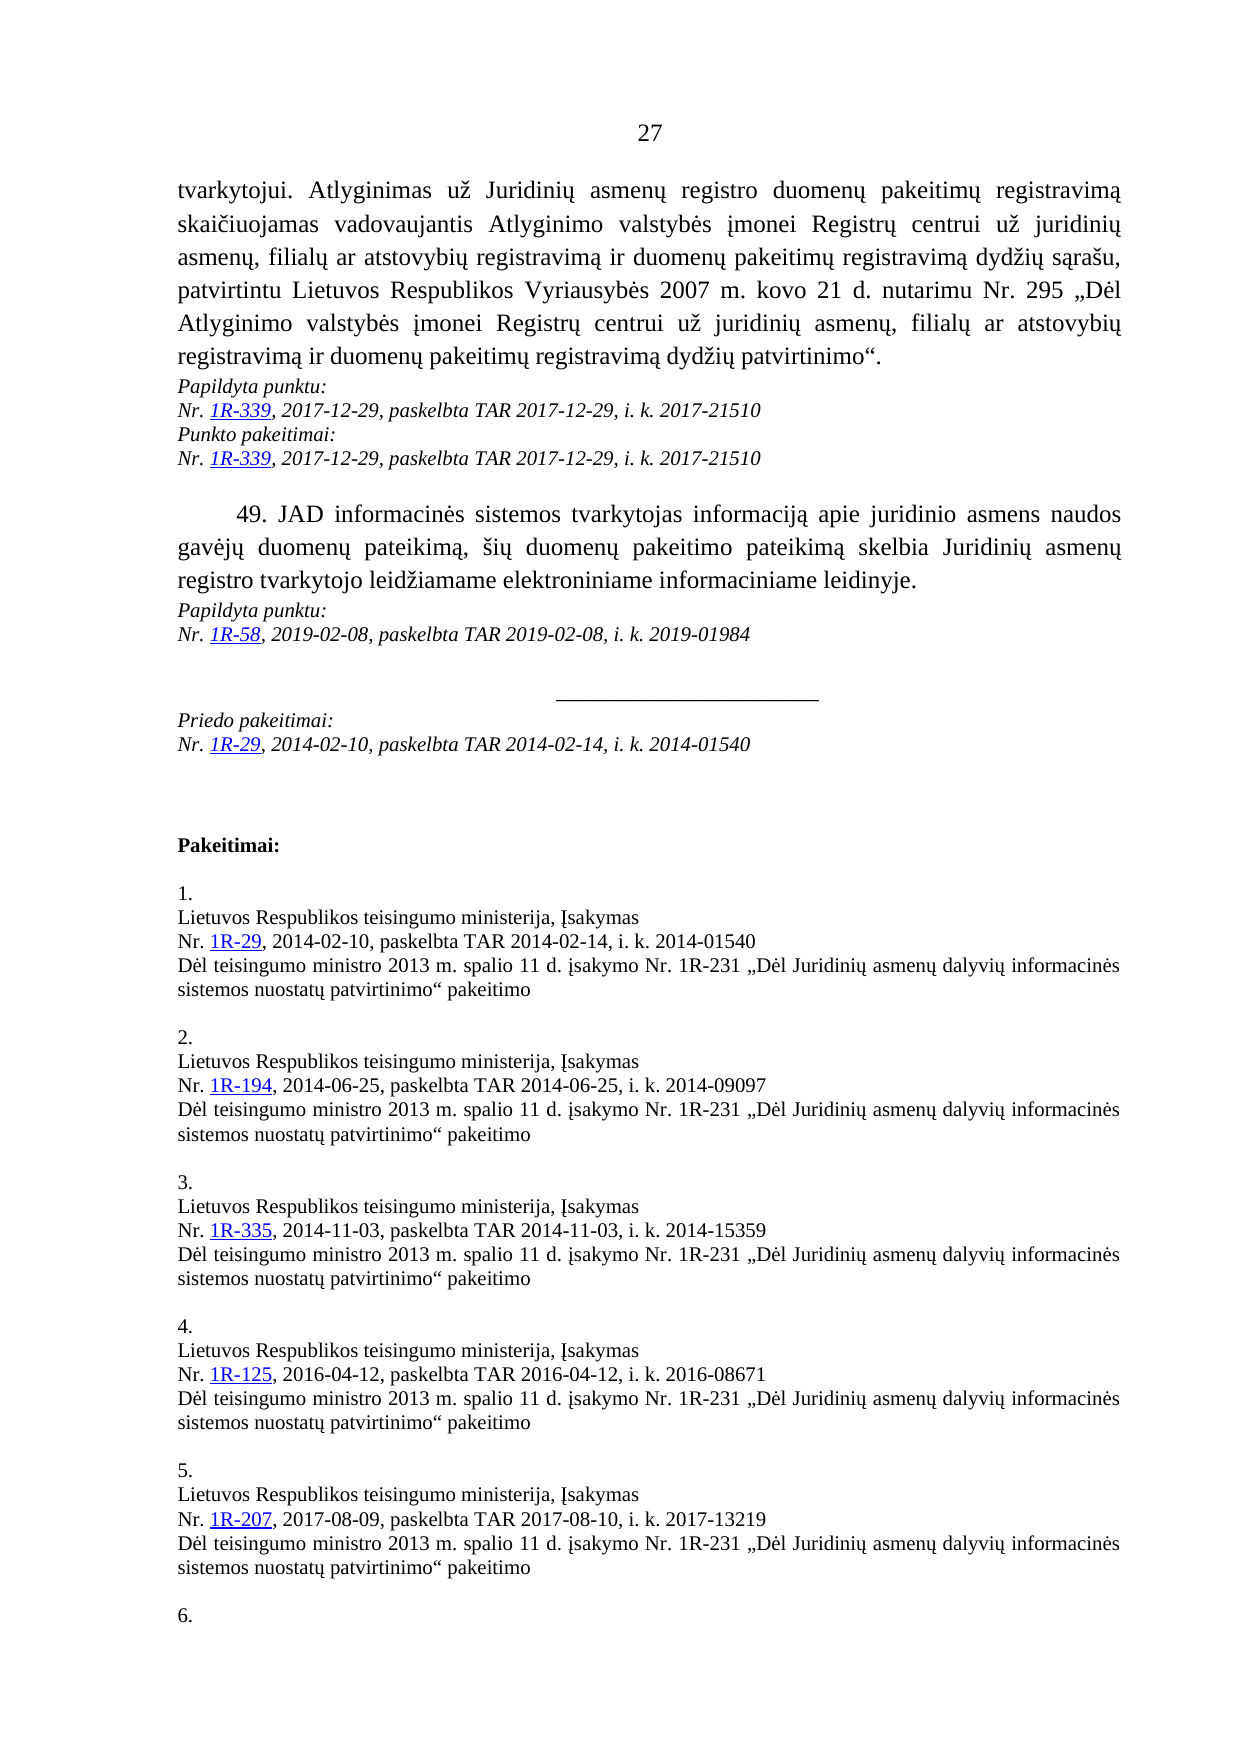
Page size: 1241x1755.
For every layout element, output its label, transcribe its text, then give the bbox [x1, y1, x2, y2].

text Nr. 1R-194, 2014-06-25, paskelbta TAR 2014-06-25, i. k. 2014-09097 [177, 1073, 1122, 1097]
text 49. JAD informacinės sistemos tvarkytojas informaciją apie juridinio asmens naudos gavėjų duomenų pateikimą, šių duomenų pakeitimo pateikimą skelbia Juridinių asmenų registro tvarkytojo leidžiamame elektroniniame informaciniame leidinyje. [177, 499, 1122, 593]
text 5. [177, 1458, 1122, 1482]
text Pakeitimai: [177, 833, 1122, 857]
text 3. [177, 1169, 1122, 1194]
text Nr. 1R-58, 2019-02-08, paskelbta TAR 2019-02-08, i. k. 2019-01984 [177, 622, 1122, 646]
text Nr. 1R-207, 2017-08-09, paskelbta TAR 2017-08-10, i. k. 2017-13219 [177, 1506, 1122, 1531]
text Lietuvos Respublikos teisingumo ministerija, Įsakymas [177, 905, 1122, 929]
text Nr. 1R-29, 2014-02-10, paskelbta TAR 2014-02-14, i. k. 2014-01540 [177, 732, 1122, 756]
text 1. [177, 881, 1122, 905]
text Lietuvos Respublikos teisingumo ministerija, Įsakymas [177, 1194, 1122, 1218]
text Dėl teisingumo ministro 2013 m. spalio 11 d. įsakymo Nr. 1R-231 „Dėl Juridinių asmenų dalyvių informacinės sistemos nuostatų patvirtinimo“ pakeitimo [177, 953, 1122, 1001]
text tvarkytojui. Atlyginimas už Juridinių asmenų registro duomenų pakeitimų registravimą skaičiuojamas vadovaujantis Atlyginimo valstybės įmonei Registrų centrui už juridinių asmenų, filialų ar atstovybių registravimą ir duomenų pakeitimų registravimą dydžių sąrašu, patvirtintu Lietuvos Respublikos Vyriausybės 2007 m. kovo 21 d. nutarimu Nr. 295 „Dėl Atlyginimo valstybės įmonei Registrų centrui už juridinių asmenų, filialų ar atstovybių registravimą ir duomenų pakeitimų registravimą dydžių patvirtinimo“. [177, 176, 1122, 369]
text Priedo pakeitimai: [177, 708, 1122, 732]
text 2. [177, 1025, 1122, 1049]
text Nr. 1R-29, 2014-02-10, paskelbta TAR 2014-02-14, i. k. 2014-01540 [177, 929, 1122, 953]
text Dėl teisingumo ministro 2013 m. spalio 11 d. įsakymo Nr. 1R-231 „Dėl Juridinių asmenų dalyvių informacinės sistemos nuostatų patvirtinimo“ pakeitimo [177, 1242, 1122, 1290]
text Nr. 1R-335, 2014-11-03, paskelbta TAR 2014-11-03, i. k. 2014-15359 [177, 1218, 1122, 1242]
text Dėl teisingumo ministro 2013 m. spalio 11 d. įsakymo Nr. 1R-231 „Dėl Juridinių asmenų dalyvių informacinės sistemos nuostatų patvirtinimo“ pakeitimo [177, 1097, 1122, 1146]
text Lietuvos Respublikos teisingumo ministerija, Įsakymas [177, 1049, 1122, 1073]
text Lietuvos Respublikos teisingumo ministerija, Įsakymas [177, 1482, 1122, 1506]
text Papildyta punktu: [177, 598, 1122, 622]
text Punkto pakeitimai: [177, 422, 1122, 446]
text Papildyta punktu: [177, 374, 1122, 398]
text _____________________ [177, 675, 1122, 703]
text 6. [177, 1603, 1122, 1627]
text 4. [177, 1314, 1122, 1338]
text Nr. 1R-339, 2017-12-29, paskelbta TAR 2017-12-29, i. k. 2017-21510 [177, 446, 1122, 470]
text Dėl teisingumo ministro 2013 m. spalio 11 d. įsakymo Nr. 1R-231 „Dėl Juridinių asmenų dalyvių informacinės sistemos nuostatų patvirtinimo“ pakeitimo [177, 1386, 1122, 1434]
text Nr. 1R-339, 2017-12-29, paskelbta TAR 2017-12-29, i. k. 2017-21510 [177, 398, 1122, 422]
text Nr. 1R-125, 2016-04-12, paskelbta TAR 2016-04-12, i. k. 2016-08671 [177, 1362, 1122, 1386]
text Dėl teisingumo ministro 2013 m. spalio 11 d. įsakymo Nr. 1R-231 „Dėl Juridinių asmenų dalyvių informacinės sistemos nuostatų patvirtinimo“ pakeitimo [177, 1531, 1122, 1579]
text Lietuvos Respublikos teisingumo ministerija, Įsakymas [177, 1338, 1122, 1362]
